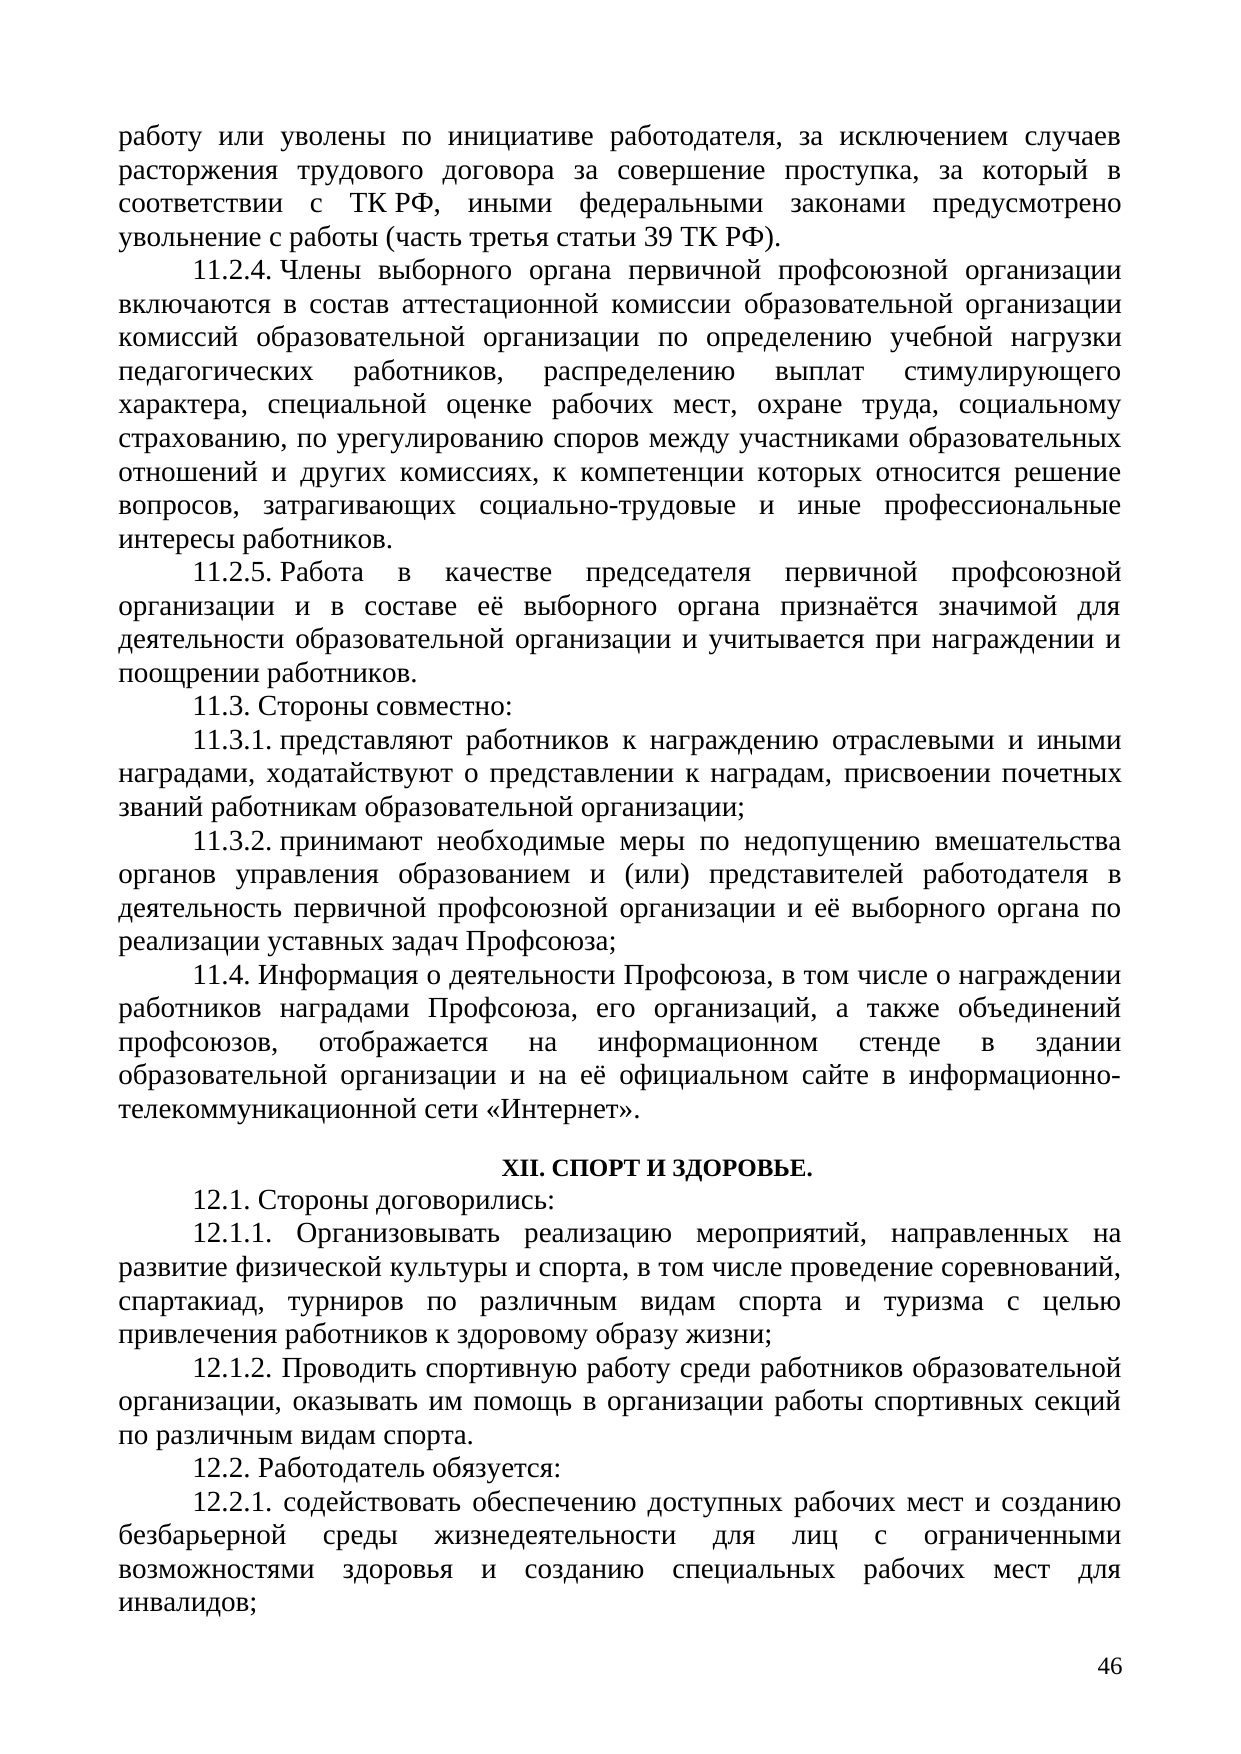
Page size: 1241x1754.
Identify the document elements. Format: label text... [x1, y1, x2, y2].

text 11.3.1. представляют работников к награждению отраслевыми и иными наградами, ходатайствуют о представлении к наградам, присвоении почетных званий работникам образовательной организации; [118, 722, 1122, 823]
text 11.2.5. Работа в качестве председателя первичной профсоюзной организации и в составе её выборного органа признаётся значимой для деятельности образовательной организации и учитывается при награждении и поощрении работников. [118, 554, 1122, 688]
text 11.3. Стороны совместно: [118, 688, 1122, 722]
text 12.1. Стороны договорились: [118, 1182, 1122, 1216]
text 12.2. Работодатель обязуется: [118, 1450, 1122, 1484]
text 11.2.4. Члены выборного органа первичной профсоюзной организации включаются в состав аттестационной комиссии образовательной организации комиссий образовательной организации по определению учебной нагрузки педагогических работников, распределению выплат стимулирующего характера, специальной оценке рабочих мест, охране труда, социальному страхованию, по урегулированию споров между участниками образовательных отношений и других комиссиях, к компетенции которых относится решение вопросов, затрагивающих социально-трудовые и иные профессиональные интересы работников. [118, 252, 1122, 554]
text 11.3.2. принимают необходимые меры по недопущению вмешательства органов управления образованием и (или) представителей работодателя в деятельность первичной профсоюзной организации и её выборного органа по реализации уставных задач Профсоюза; [118, 823, 1122, 957]
text 11.4. Информация о деятельности Профсоюза, в том числе о награждении работников наградами Профсоюза, его организаций, а также объединений профсоюзов, отображается на информационном стенде в здании образовательной организации и на её официальном сайте в информационно-телекоммуникационной сети «Интернет». [118, 957, 1122, 1124]
text 12.2.1. содействовать обеспечению доступных рабочих мест и созданию безбарьерной среды жизнедеятельности для лиц с ограниченными возможностями здоровья и созданию специальных рабочих мест для инвалидов; [118, 1484, 1122, 1618]
text 12.1.1. Организовывать реализацию мероприятий, направленных на развитие физической культуры и спорта, в том числе проведение соревнований, спартакиад, турниров по различным видам спорта и туризма с целью привлечения работников к здоровому образу жизни; [118, 1216, 1122, 1350]
text работу или уволены по инициативе работодателя, за исключением случаев расторжения трудового договора за совершение проступка, за который в соответствии с ТК РФ, иными федеральными законами предусмотрено увольнение с работы (часть третья статьи 39 ТК РФ). [118, 118, 1122, 252]
text XII. CПОРТ И ЗДОРОВЬЕ. [118, 1153, 1122, 1182]
text 12.1.2. Проводить спортивную работу среди работников образовательной организации, оказывать им помощь в организации работы спортивных секций по различным видам спорта. [118, 1350, 1122, 1450]
